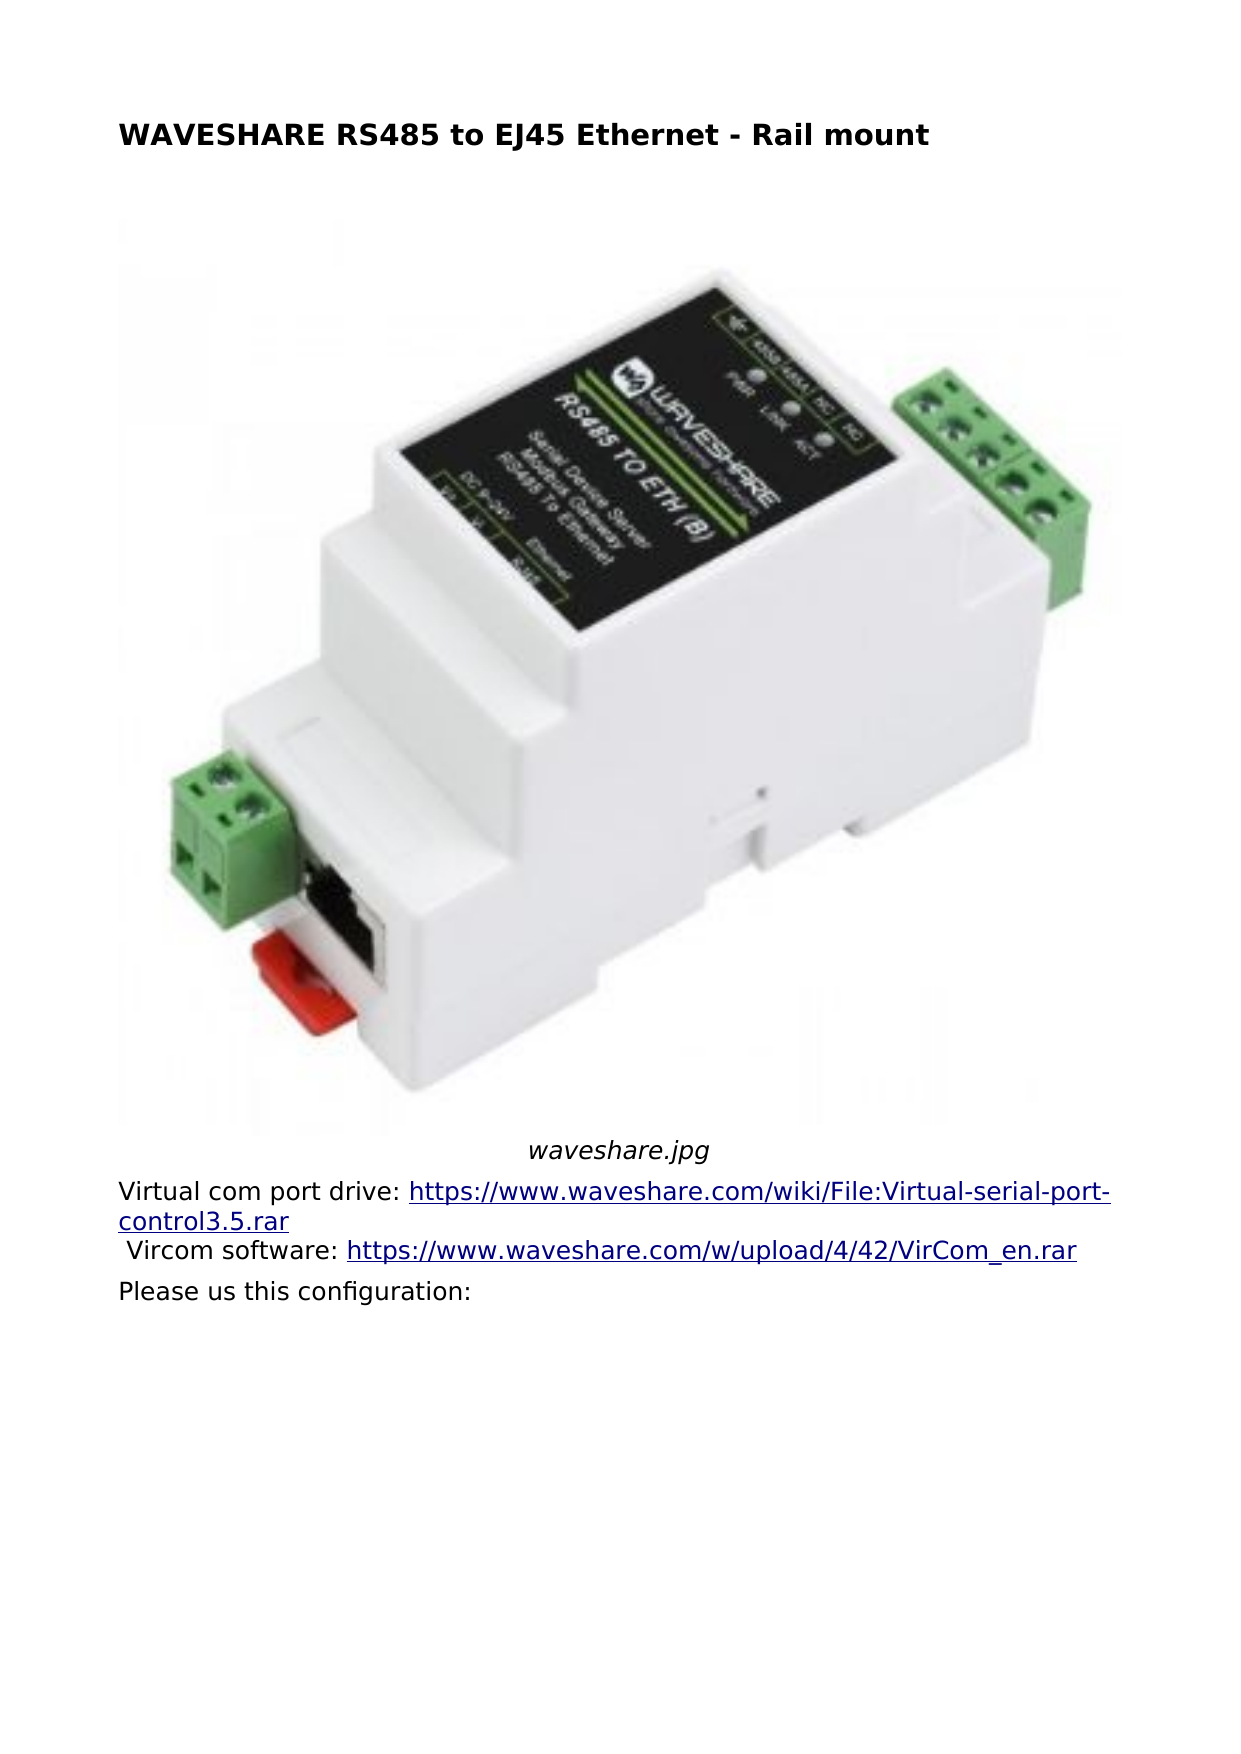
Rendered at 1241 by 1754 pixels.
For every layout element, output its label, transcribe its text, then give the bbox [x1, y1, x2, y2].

text Please us this configuration: [118, 1277, 1122, 1307]
text waveshare.jpg [118, 1136, 1122, 1165]
text Virtual com port drive: https://www.waveshare.com/wiki/File:Virtual-serial-port-control3.5.rar Vircom software: https://www.waveshare.com/w/upload/4/42/VirCom_en.rar [118, 1177, 1122, 1265]
subtitle WAVESHARE RS485 to EJ45 Ethernet - Rail mount [118, 118, 1122, 152]
picture [118, 177, 1123, 1136]
